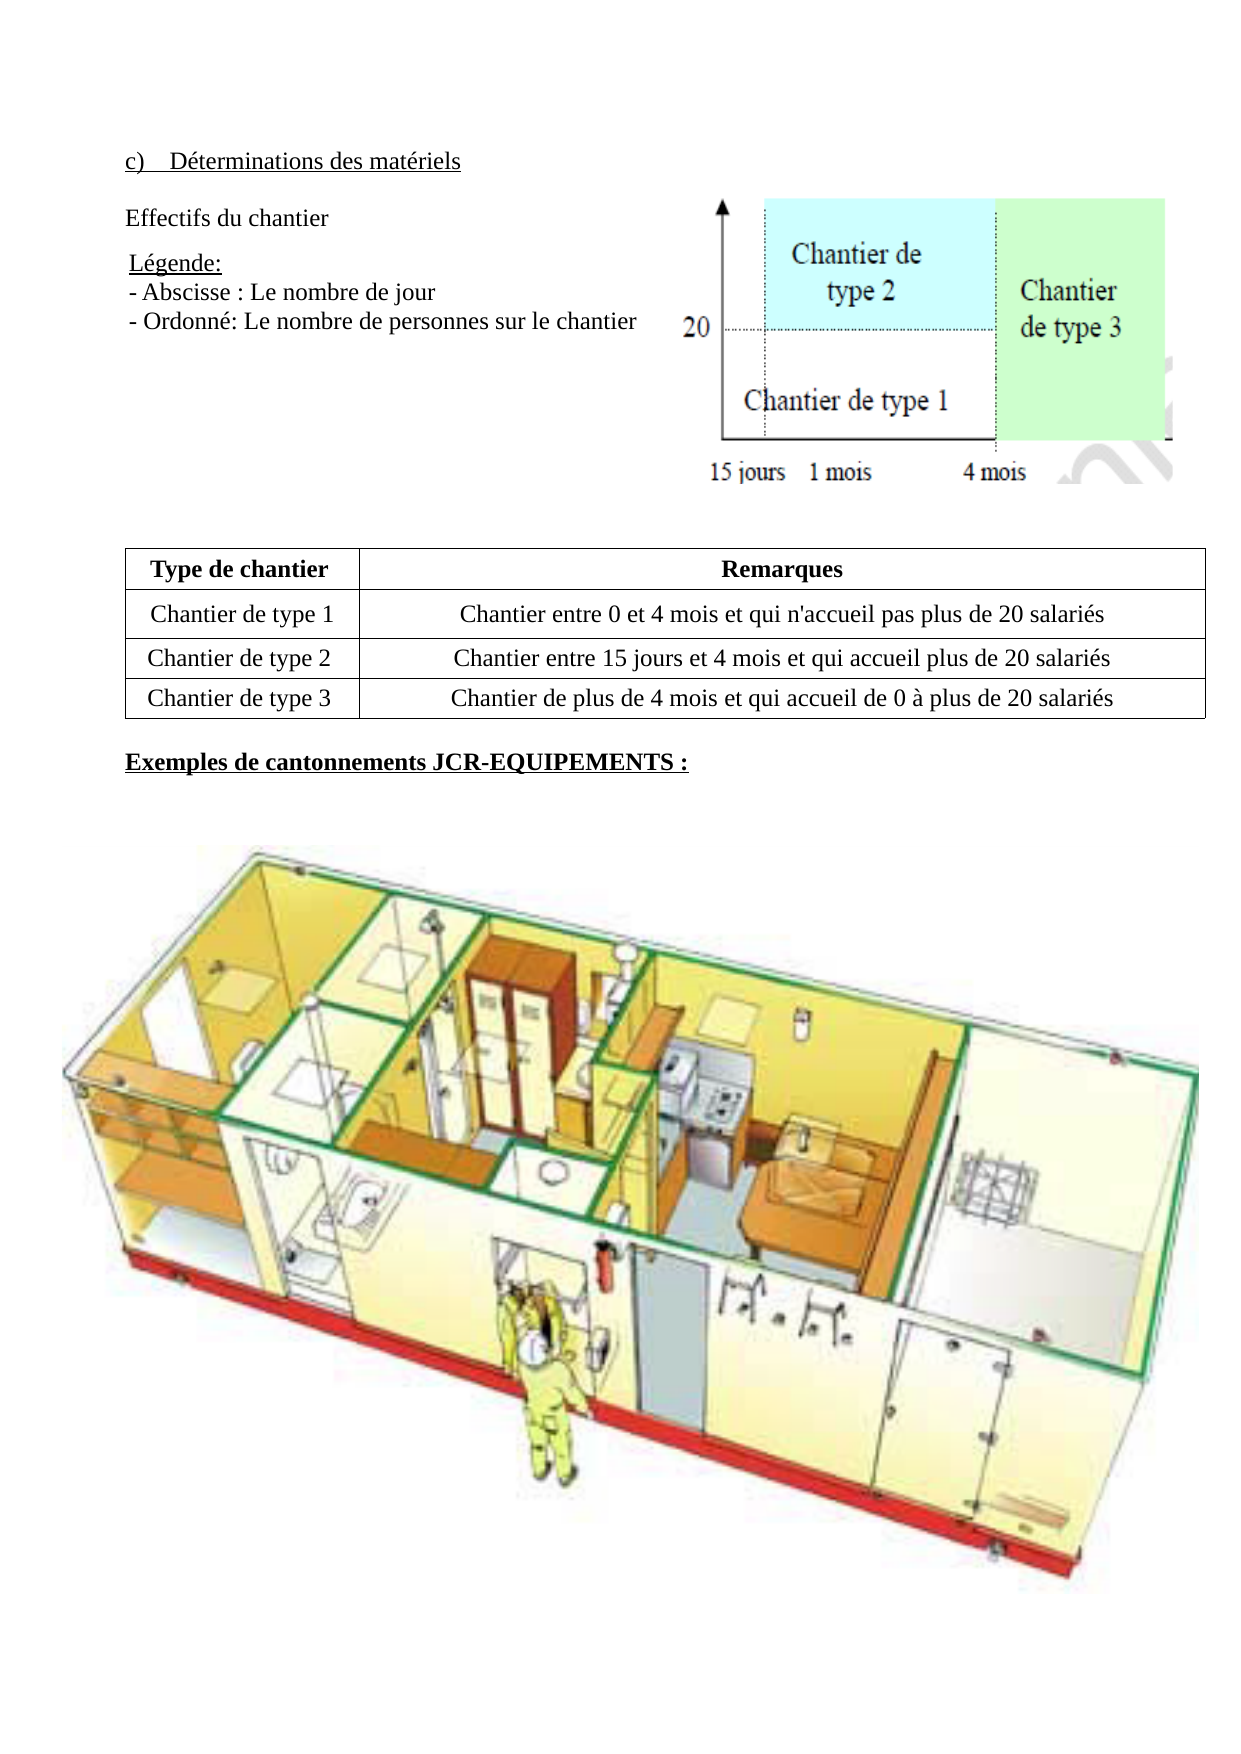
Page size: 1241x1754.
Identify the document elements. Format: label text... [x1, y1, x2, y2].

table_header Type de chantier [126, 549, 359, 589]
text Exemples de cantonnements JCR-EQUIPEMENTS : [125, 747, 1117, 776]
table_cell Chantier de plus de 4 mois et qui accueil de 0 à plus de 20 salariés [360, 679, 1205, 718]
picture [683, 187, 884, 484]
text Effectifs du chantier [125, 203, 683, 232]
text c) Déterminations des matériels [125, 146, 1117, 174]
table_header Remarques [360, 549, 1205, 589]
table_cell Chantier de type 3 [126, 679, 359, 718]
table_cell Chantier de type 2 [126, 639, 359, 678]
table_cell Chantier entre 15 jours et 4 mois et qui accueil plus de 20 salariés [360, 639, 1205, 678]
table_cell Chantier entre 0 et 4 mois et qui n'accueil pas plus de 20 salariés [360, 590, 1205, 637]
table_cell Chantier de type 1 [126, 590, 359, 637]
